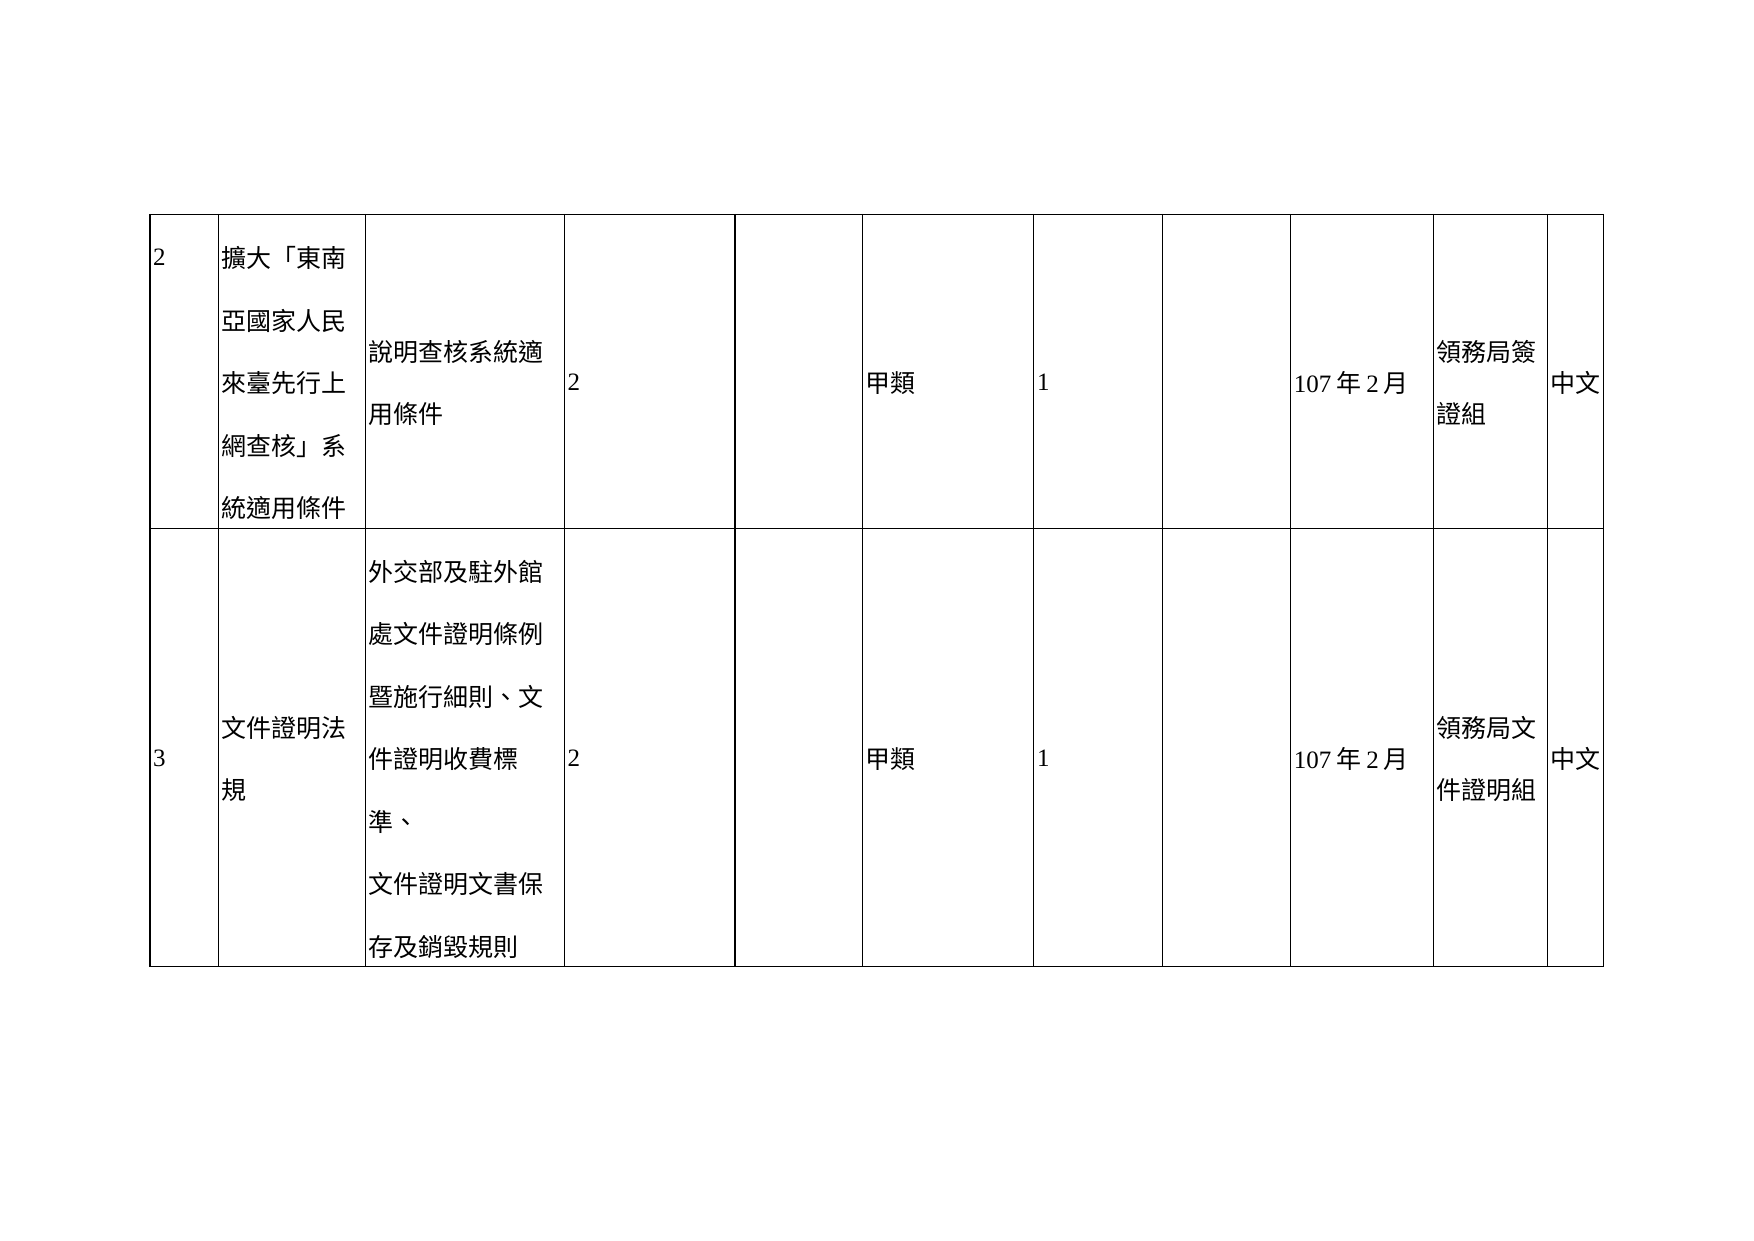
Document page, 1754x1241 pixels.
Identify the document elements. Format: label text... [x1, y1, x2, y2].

table_cell 2 [151, 215, 218, 527]
table_cell 中文 [1548, 215, 1603, 527]
table_cell [1163, 215, 1290, 527]
table_cell 107年2月 [1291, 529, 1433, 966]
table_cell 2 [565, 215, 734, 527]
table_cell 說明查核系統適用條件 [366, 215, 564, 527]
table_cell 甲類 [863, 215, 1033, 527]
table_cell 1 [1034, 529, 1162, 966]
table_cell [736, 529, 862, 966]
table_cell 107年2月 [1291, 215, 1433, 527]
table_cell 擴大「東南亞國家人民來臺先行上網查核」系統適用條件 [219, 215, 365, 527]
table_cell 1 [1034, 215, 1162, 527]
table_cell 領務局文件證明組 [1434, 529, 1547, 966]
table_cell [736, 215, 862, 527]
table_cell 中文 [1548, 529, 1603, 966]
table_cell [1163, 529, 1290, 966]
table_cell 2 [565, 529, 734, 966]
table_cell 領務局簽證組 [1434, 215, 1547, 527]
table_cell 文件證明法規 [219, 529, 365, 966]
table_cell 外交部及駐外館處文件證明條例 暨施行細則、文件證明收費標準、 文件證明文書保存及銷毀規則 [366, 529, 564, 966]
table_cell 甲類 [863, 529, 1033, 966]
table_cell 3 [151, 529, 218, 966]
